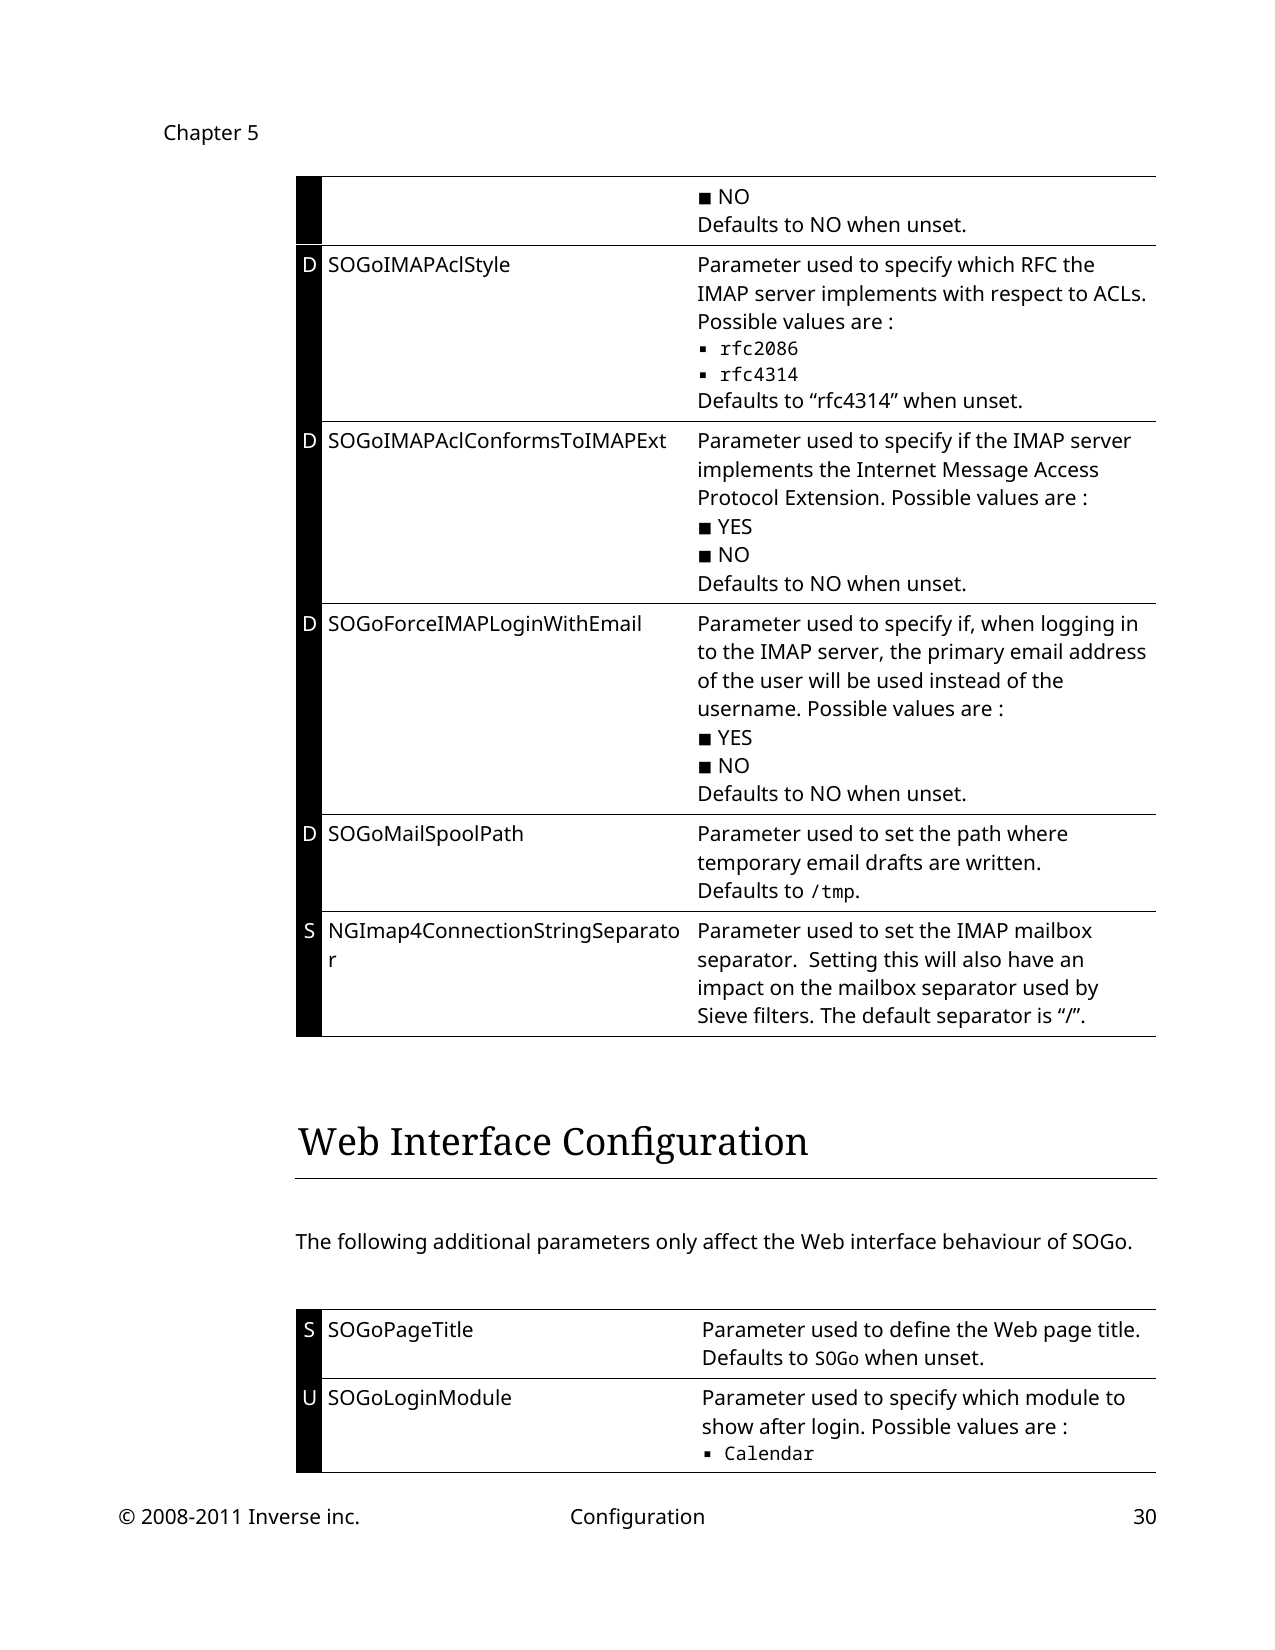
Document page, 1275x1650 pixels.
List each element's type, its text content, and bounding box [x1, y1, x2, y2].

table_cell [296, 177, 322, 244]
table_header S [296, 1310, 322, 1378]
subtitle Web Interface Configuration [295, 1116, 1157, 1178]
table_cell SOGoIMAPAclConformsToIMAPExt [322, 422, 691, 603]
table_cell SOGoForceIMAPLoginWithEmail [322, 604, 691, 814]
table_cell Parameter used to specify if, when logging in to the IMAP server, the primary email address of the user will be used instead of the username. Possible values are : ◾ YES ◾ NO Defaults to NO when unset. [691, 604, 1156, 814]
table_cell D [296, 246, 322, 421]
table_cell Parameter used to set the path where temporary email drafts are written. Defaults to /tmp. [691, 815, 1156, 911]
table_cell Parameter used to set the IMAP mailbox separator. Setting this will also have an impact on the mailbox separator used by Sieve filters. The default separator is “/”. [691, 912, 1156, 1036]
table_cell D [296, 422, 322, 603]
table_cell D [296, 815, 322, 911]
text The following additional parameters only affect the Web interface behaviour of SOGo. [295, 1227, 1157, 1256]
table_cell Parameter used to specify which RFC the IMAP server implements with respect to ACLs. Possible values are : ◾ rfc2086 ◾ rfc4314 Defaults to “rfc4314” when unset. [691, 246, 1156, 421]
table_header SOGoPageTitle [322, 1310, 696, 1378]
table_cell Parameter used to specify if the IMAP server implements the Internet Message Access Protocol Extension. Possible values are : ◾ YES ◾ NO Defaults to NO when unset. [691, 422, 1156, 603]
table_cell S [296, 912, 322, 1036]
table_cell Parameter used to specify which module to show after login. Possible values are : ◾ Calendar [696, 1379, 1156, 1472]
table_cell ◾ NO Defaults to NO when unset. [691, 177, 1156, 244]
table_cell SOGoLoginModule [322, 1379, 696, 1472]
table_header Parameter used to define the Web page title. Defaults to SOGo when unset. [696, 1310, 1156, 1378]
table_cell SOGoMailSpoolPath [322, 815, 691, 911]
table_cell U [296, 1379, 322, 1472]
table_cell NGImap4ConnectionStringSeparator [322, 912, 691, 1036]
table_cell SOGoIMAPAclStyle [322, 246, 691, 421]
table_cell D [296, 604, 322, 814]
table_cell [322, 177, 691, 244]
